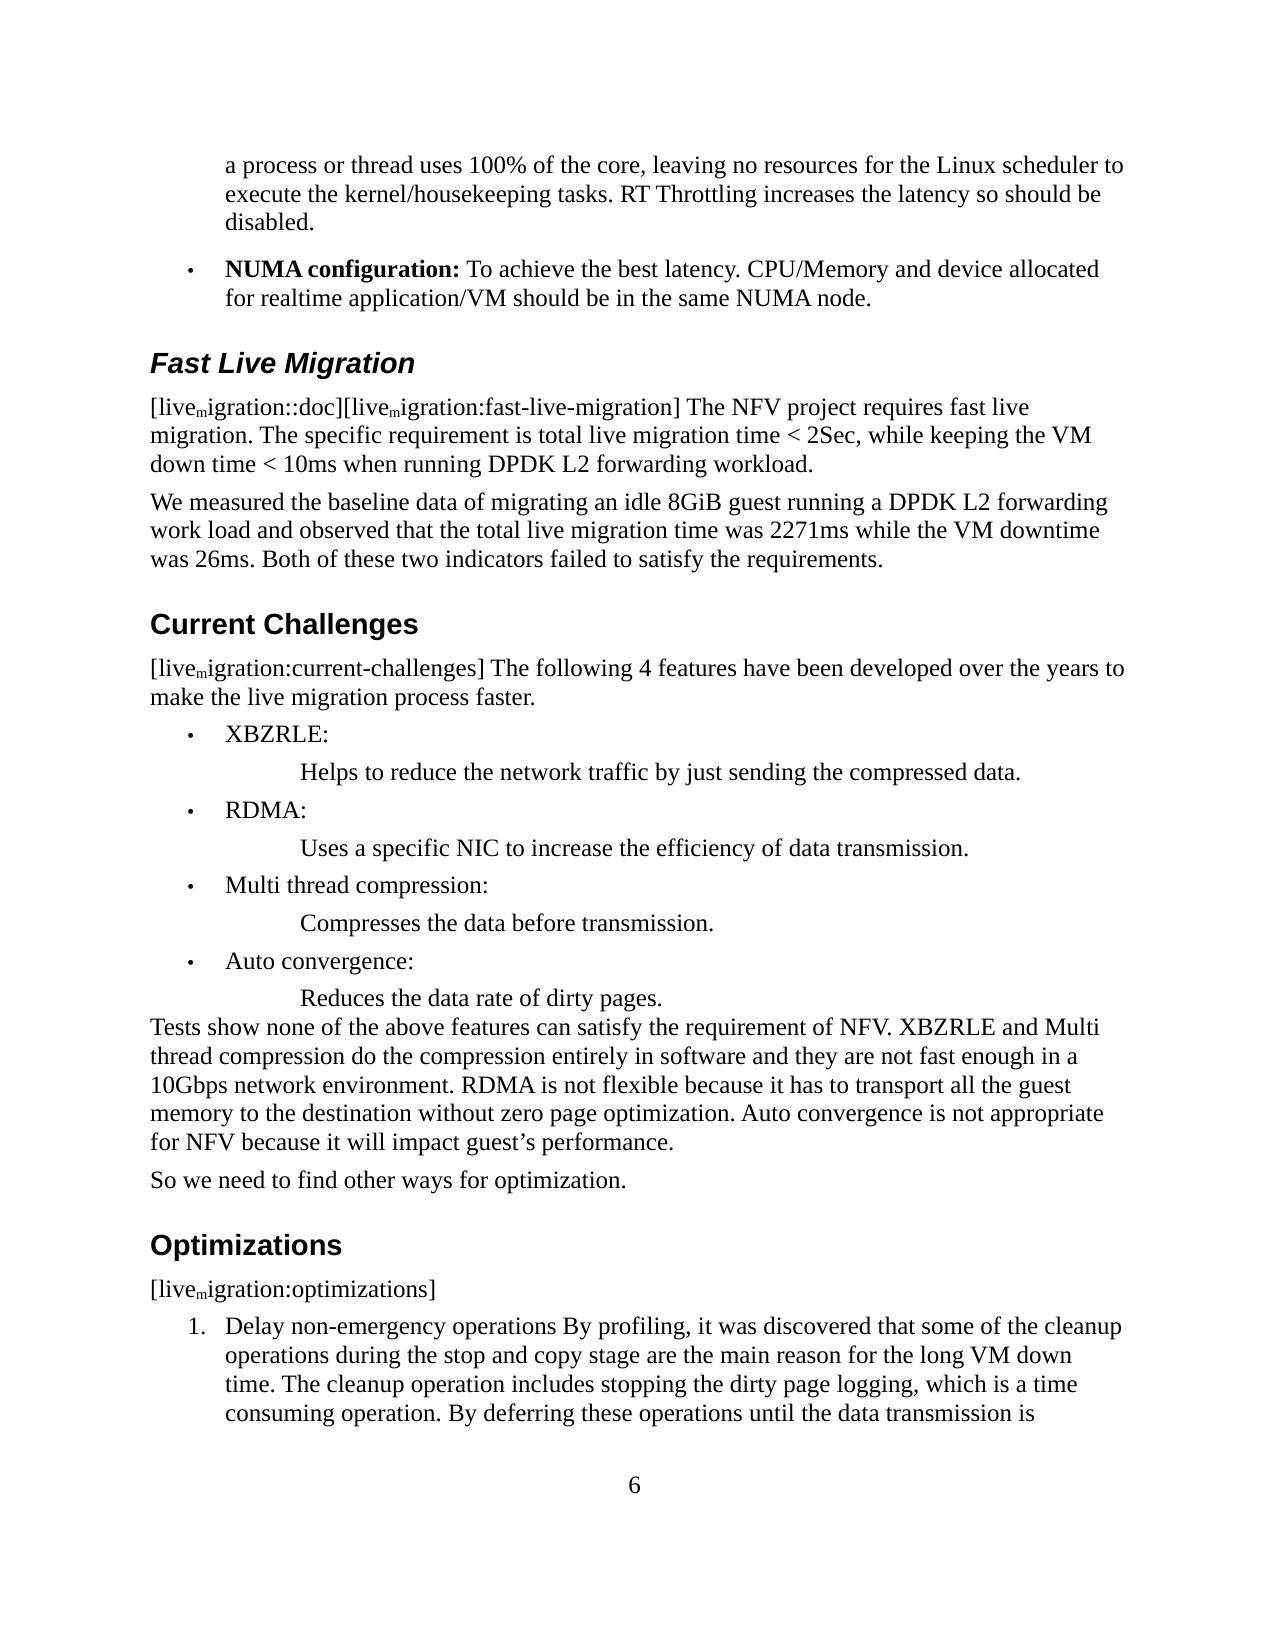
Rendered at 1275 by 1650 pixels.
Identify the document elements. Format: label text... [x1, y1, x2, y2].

text We measured the baseline data of migrating an idle 8GiB guest running a DPDK L2 forwarding work load and observed that the total live migration time was 2271ms while the VM downtime was 26ms. Both of these two indicators failed to satisfy the requirements. [150, 487, 1125, 573]
list Reduces the data rate of dirty pages. [262, 983, 1125, 1012]
text Tests show none of the above features can satisfy the requirement of NFV. XBZRLE and Multi thread compression do the compression entirely in software and they are not fast enough in a 10Gbps network environment. RDMA is not flexible because it has to transport all the guest memory to the destination without zero page optimization. Auto convergence is not appropriate for NFV because it will impact guest’s performance. [150, 1012, 1125, 1156]
list Delay non-emergency operations By profiling, it was discovered that some of the cleanup operations during the stop and copy stage are the main reason for the long VM down time. The cleanup operation includes stopping the dirty page logging, which is a time consuming operation. By deferring these operations until the data transmission is [187, 1311, 1125, 1426]
subtitle Current Challenges [150, 607, 1125, 641]
subtitle Optimizations [150, 1228, 1125, 1261]
list Helps to reduce the network traffic by just sending the compressed data. [262, 757, 1125, 786]
text [livemigration::doc][livemigration:fast-live-migration] The NFV project requires fast live migration. The specific requirement is total live migration time < 2Sec, while keeping the VM down time < 10ms when running DPDK L2 forwarding workload. [150, 392, 1125, 478]
subtitle Fast Live Migration [150, 346, 1125, 379]
list NUMA configuration: To achieve the best latency. CPU/Memory and device allocated for realtime application/VM should be in the same NUMA node. [187, 254, 1125, 312]
text [livemigration:optimizations] [150, 1274, 1125, 1302]
list RDMA: [187, 795, 1125, 824]
list Compresses the data before transmission. [262, 908, 1125, 937]
list a process or thread uses 100% of the core, leaving no resources for the Linux scheduler to execute the kernel/housekeeping tasks. RT Throttling increases the latency so should be disabled. [187, 150, 1125, 236]
text So we need to find other ways for optimization. [150, 1165, 1125, 1194]
list Auto convergence: [187, 946, 1125, 974]
list XBZRLE: [187, 719, 1125, 748]
list Uses a specific NIC to increase the efficiency of data transmission. [262, 833, 1125, 861]
list Multi thread compression: [187, 870, 1125, 899]
text [livemigration:current-challenges] The following 4 features have been developed over the years to make the live migration process faster. [150, 653, 1125, 711]
